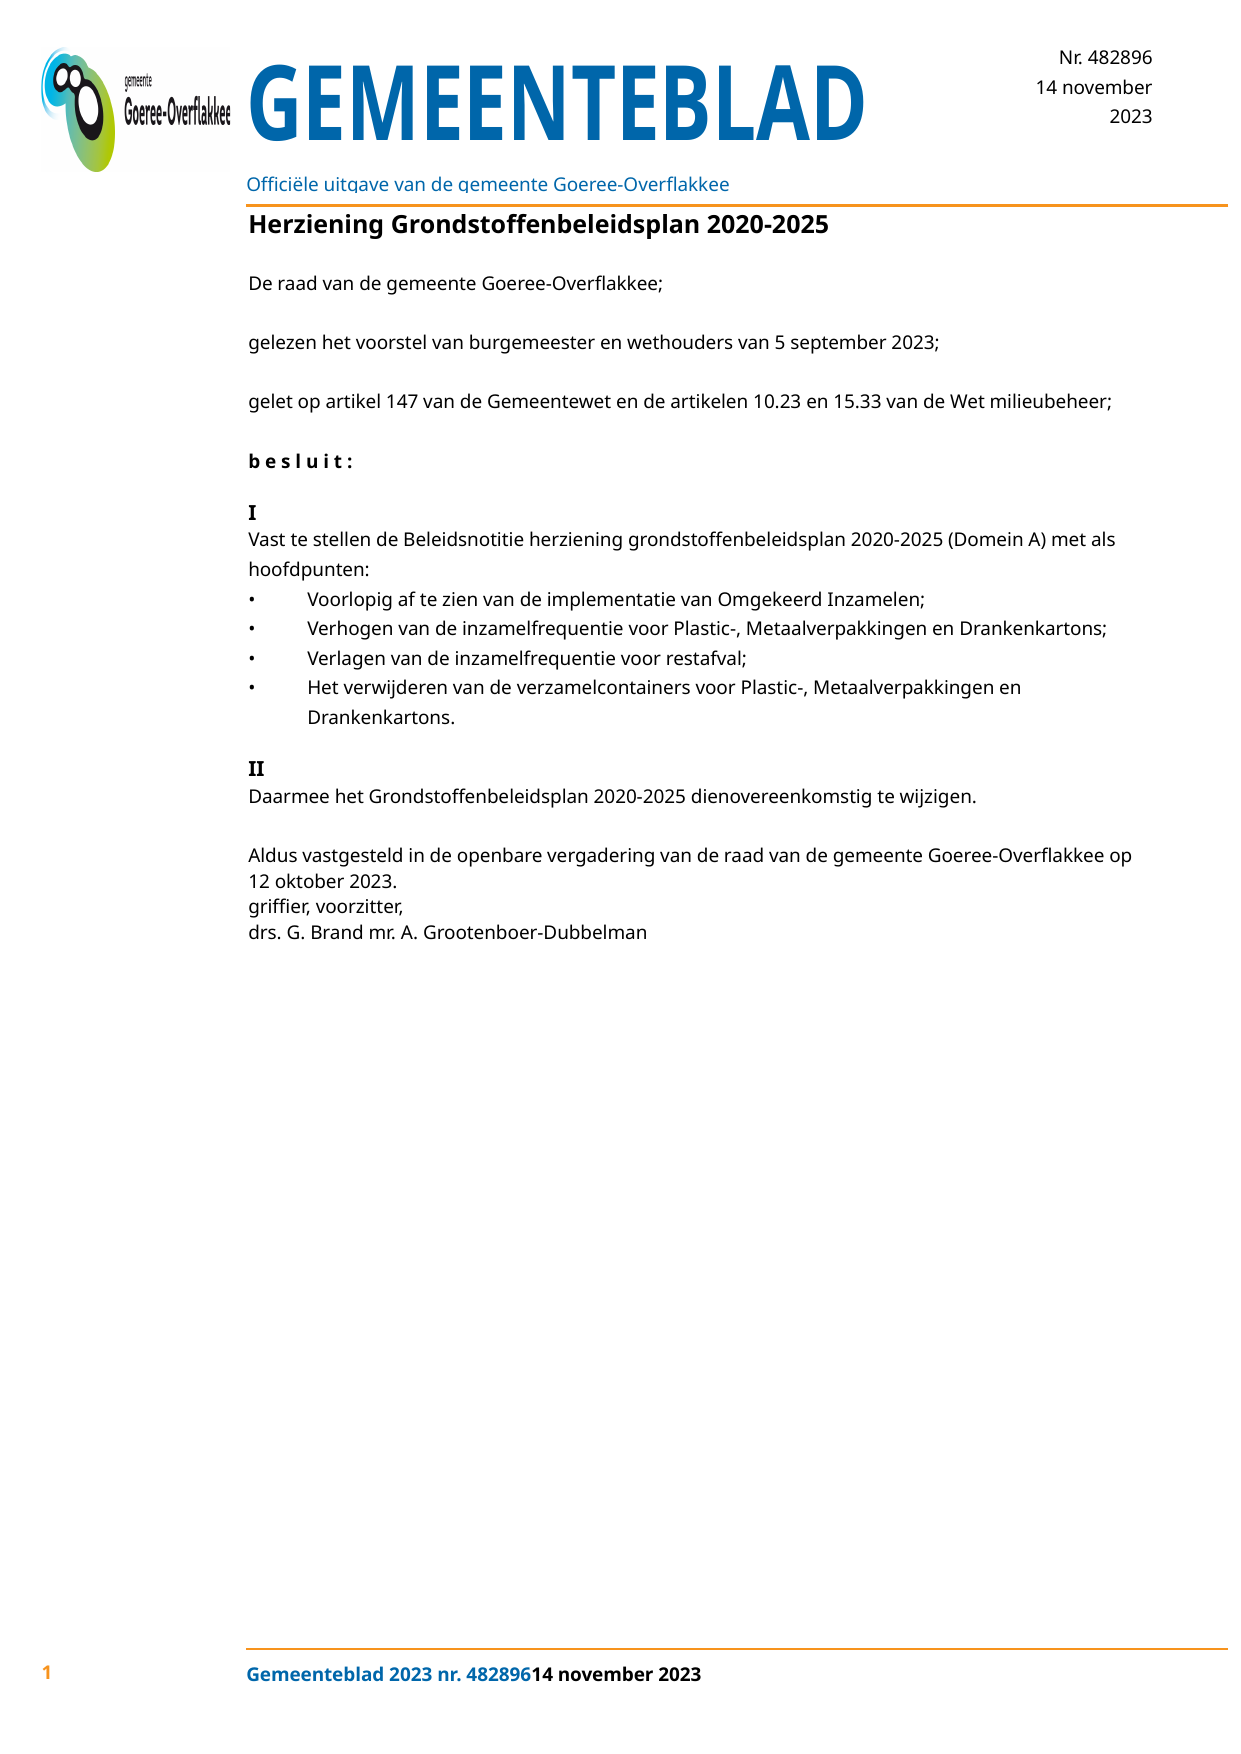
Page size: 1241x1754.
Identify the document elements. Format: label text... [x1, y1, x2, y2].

text Herziening Grondstoffenbeleidsplan 2020-2025 [248, 207, 1152, 241]
text drs. G. Brand mr. A. Grootenboer-Dubbelman [248, 919, 1152, 945]
text I [248, 498, 1152, 527]
text Daarmee het Grondstoffenbeleidsplan 2020-2025 dienovereenkomstig te wijzigen. [248, 783, 1152, 809]
list Verhogen van de inzamelfrequentie voor Plastic-, Metaalverpakkingen en Drankenkartons; [248, 615, 1152, 641]
text II [248, 754, 1152, 783]
text gelezen het voorstel van burgemeester en wethouders van 5 september 2023; [248, 329, 1152, 355]
text Aldus vastgesteld in de openbare vergadering van de raad van de gemeente Goeree-Overflakkee op 12 oktober 2023. [248, 842, 1152, 894]
list Verlagen van de inzamelfrequentie voor restafval; [248, 645, 1152, 671]
picture [41, 47, 231, 172]
text b e s l u i t : [248, 448, 1152, 473]
text griffier, voorzitter, [248, 894, 1152, 919]
list Het verwijderen van de verzamelcontainers voor Plastic-, Metaalverpakkingen en Drankenkartons. [248, 674, 1152, 730]
list Voorlopig af te zien van de implementatie van Omgekeerd Inzamelen; [248, 586, 1152, 612]
text De raad van de gemeente Goeree-Overflakkee; [248, 270, 1152, 296]
text Vast te stellen de Beleidsnotitie herziening grondstoffenbeleidsplan 2020-2025 (Domein A) met als hoofdpunten: [248, 527, 1152, 582]
text gelet op artikel 147 van de Gemeentewet en de artikelen 10.23 en 15.33 van de Wet milieubeheer; [248, 389, 1152, 414]
